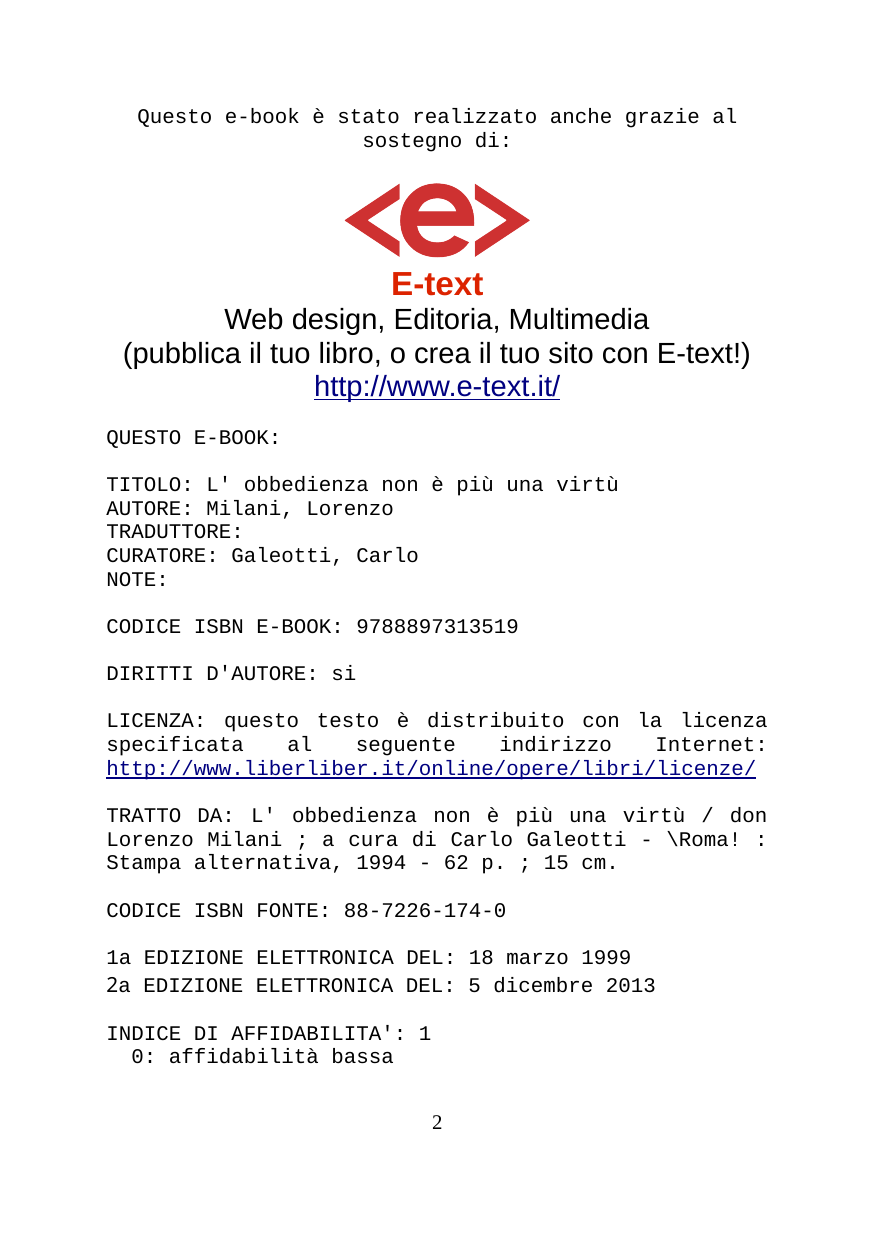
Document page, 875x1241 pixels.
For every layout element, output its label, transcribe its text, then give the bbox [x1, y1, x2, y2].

text TRATTO DA: L' obbedienza non è più una virtù / don Lorenzo Milani ; a cura di Carlo Galeotti - \Roma! : Stampa alternativa, 1994 - 62 p. ; 15 cm. [106, 805, 768, 876]
text TRADUTTORE: [106, 521, 768, 545]
text 2a EDIZIONE ELETTRONICA DEL: 5 dicembre 2013 [106, 971, 768, 999]
text Web design, Editoria, Multimedia [106, 302, 768, 336]
text E-text [106, 264, 768, 302]
text DIRITTI D'AUTORE: si [106, 663, 768, 687]
text CURATORE: Galeotti, Carlo [106, 545, 768, 568]
text 1a EDIZIONE ELETTRONICA DEL: 18 marzo 1999 [106, 947, 768, 971]
text AUTORE: Milani, Lorenzo [106, 498, 768, 521]
text 0: affidabilità bassa [106, 1046, 768, 1070]
text (pubblica il tuo libro, o crea il tuo sito con E-text!) [106, 336, 768, 369]
text NOTE: [106, 568, 768, 592]
text QUESTO E-BOOK: [106, 427, 768, 450]
text TITOLO: L' obbedienza non è più una virtù [106, 474, 768, 498]
picture [343, 183, 531, 258]
text CODICE ISBN E-BOOK: 9788897313519 [106, 616, 768, 639]
text Questo e-book è stato realizzato anche grazie al sostegno di: [106, 106, 768, 153]
text INDICE DI AFFIDABILITA': 1 [106, 1023, 768, 1046]
text http://www.e-text.it/ [106, 369, 768, 403]
text LICENZA: questo testo è distribuito con la licenza specificata al seguente indirizzo Internet: http://www.liberliber.it/online/opere/libri/licenze/ [106, 710, 768, 781]
text CODICE ISBN FONTE: 88-7226-174-0 [106, 899, 768, 923]
